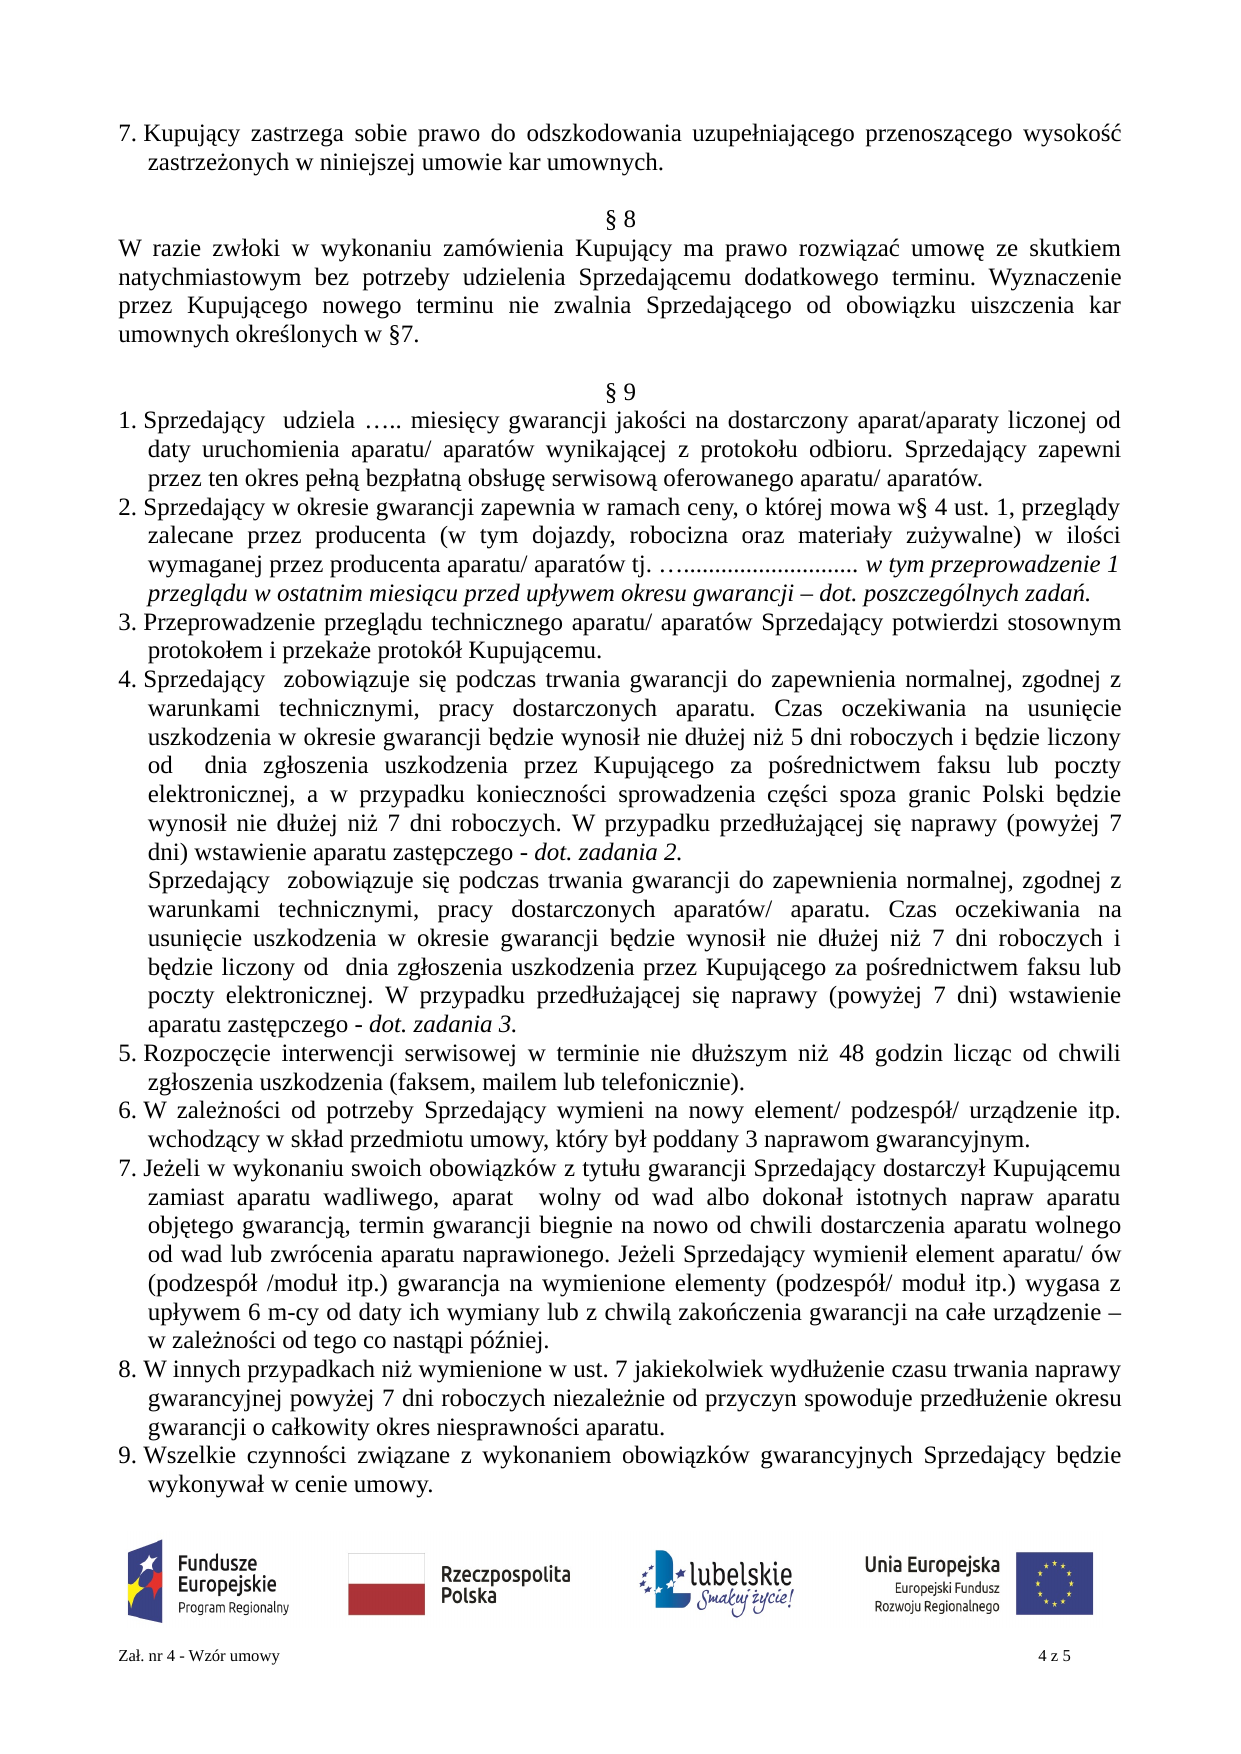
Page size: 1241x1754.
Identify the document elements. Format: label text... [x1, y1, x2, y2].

list Sprzedający zobowiązuje się podczas trwania gwarancji do zapewnienia normalnej, zgodnej z warunkami technicznymi, pracy dostarczonych aparatu. Czas oczekiwania na usunięcie uszkodzenia w okresie gwarancji będzie wynosił nie dłużej niż 5 dni roboczych i będzie liczony od dnia zgłoszenia uszkodzenia przez Kupującego za pośrednictwem faksu lub poczty elektronicznej, a w przypadku konieczności sprowadzenia części spoza granic Polski będzie wynosił nie dłużej niż 7 dni roboczych. W przypadku przedłużającej się naprawy (powyżej 7 dni) wstawienie aparatu zastępczego - dot. zadania 2. [118, 664, 1122, 866]
list Sprzedający w okresie gwarancji zapewnia w ramach ceny, o której mowa w§ 4 ust. 1, przeglądy zalecane przez producenta (w tym dojazdy, robocizna oraz materiały zużywalne) w ilości wymaganej przez producenta aparatu/ aparatów tj. …............................ w tym przeprowadzenie 1 przeglądu w ostatnim miesiącu przed upływem okresu gwarancji – dot. poszczególnych zadań. [118, 492, 1122, 607]
text § 8 [118, 204, 1122, 233]
list Jeżeli w wykonaniu swoich obowiązków z tytułu gwarancji Sprzedający dostarczył Kupującemu zamiast aparatu wadliwego, aparat wolny od wad albo dokonał istotnych napraw aparatu objętego gwarancją, termin gwarancji biegnie na nowo od chwili dostarczenia aparatu wolnego od wad lub zwrócenia aparatu naprawionego. Jeżeli Sprzedający wymienił element aparatu/ ów (podzespół /moduł itp.) gwarancja na wymienione elementy (podzespół/ moduł itp.) wygasa z upływem 6 m-cy od daty ich wymiany lub z chwilą zakończenia gwarancji na całe urządzenie – w zależności od tego co nastąpi później. [118, 1153, 1122, 1354]
list Sprzedający zobowiązuje się podczas trwania gwarancji do zapewnienia normalnej, zgodnej z warunkami technicznymi, pracy dostarczonych aparatów/ aparatu. Czas oczekiwania na usunięcie uszkodzenia w okresie gwarancji będzie wynosił nie dłużej niż 7 dni roboczych i będzie liczony od dnia zgłoszenia uszkodzenia przez Kupującego za pośrednictwem faksu lub poczty elektronicznej. W przypadku przedłużającej się naprawy (powyżej 7 dni) wstawienie aparatu zastępczego - dot. zadania 3. [118, 866, 1122, 1038]
list Sprzedający udziela ….. miesięcy gwarancji jakości na dostarczony aparat/aparaty liczonej od daty uruchomienia aparatu/ aparatów wynikającej z protokołu odbioru. Sprzedający zapewni przez ten okres pełną bezpłatną obsługę serwisową oferowanego aparatu/ aparatów. [118, 406, 1122, 492]
list W zależności od potrzeby Sprzedający wymieni na nowy element/ podzespół/ urządzenie itp. wchodzący w skład przedmiotu umowy, który był poddany 3 naprawom gwarancyjnym. [118, 1096, 1122, 1153]
list Rozpoczęcie interwencji serwisowej w terminie nie dłuższym niż 48 godzin licząc od chwili zgłoszenia uszkodzenia (faksem, mailem lub telefonicznie). [118, 1038, 1122, 1096]
list Kupujący zastrzega sobie prawo do odszkodowania uzupełniającego przenoszącego wysokość zastrzeżonych w niniejszej umowie kar umownych. [118, 118, 1122, 176]
text § 9 [118, 377, 1122, 406]
list W innych przypadkach niż wymienione w ust. 7 jakiekolwiek wydłużenie czasu trwania naprawy gwarancyjnej powyżej 7 dni roboczych niezależnie od przyczyn spowoduje przedłużenie okresu gwarancji o całkowity okres niesprawności aparatu. [118, 1354, 1122, 1441]
text W razie zwłoki w wykonaniu zamówienia Kupujący ma prawo rozwiązać umowę ze skutkiem natychmiastowym bez potrzeby udzielenia Sprzedającemu dodatkowego terminu. Wyznaczenie przez Kupującego nowego terminu nie zwalnia Sprzedającego od obowiązku uiszczenia kar umownych określonych w §7. [118, 233, 1122, 348]
list Wszelkie czynności związane z wykonaniem obowiązków gwarancyjnych Sprzedający będzie wykonywał w cenie umowy. [118, 1441, 1122, 1498]
list Przeprowadzenie przeglądu technicznego aparatu/ aparatów Sprzedający potwierdzi stosownym protokołem i przekaże protokół Kupującemu. [118, 607, 1122, 664]
